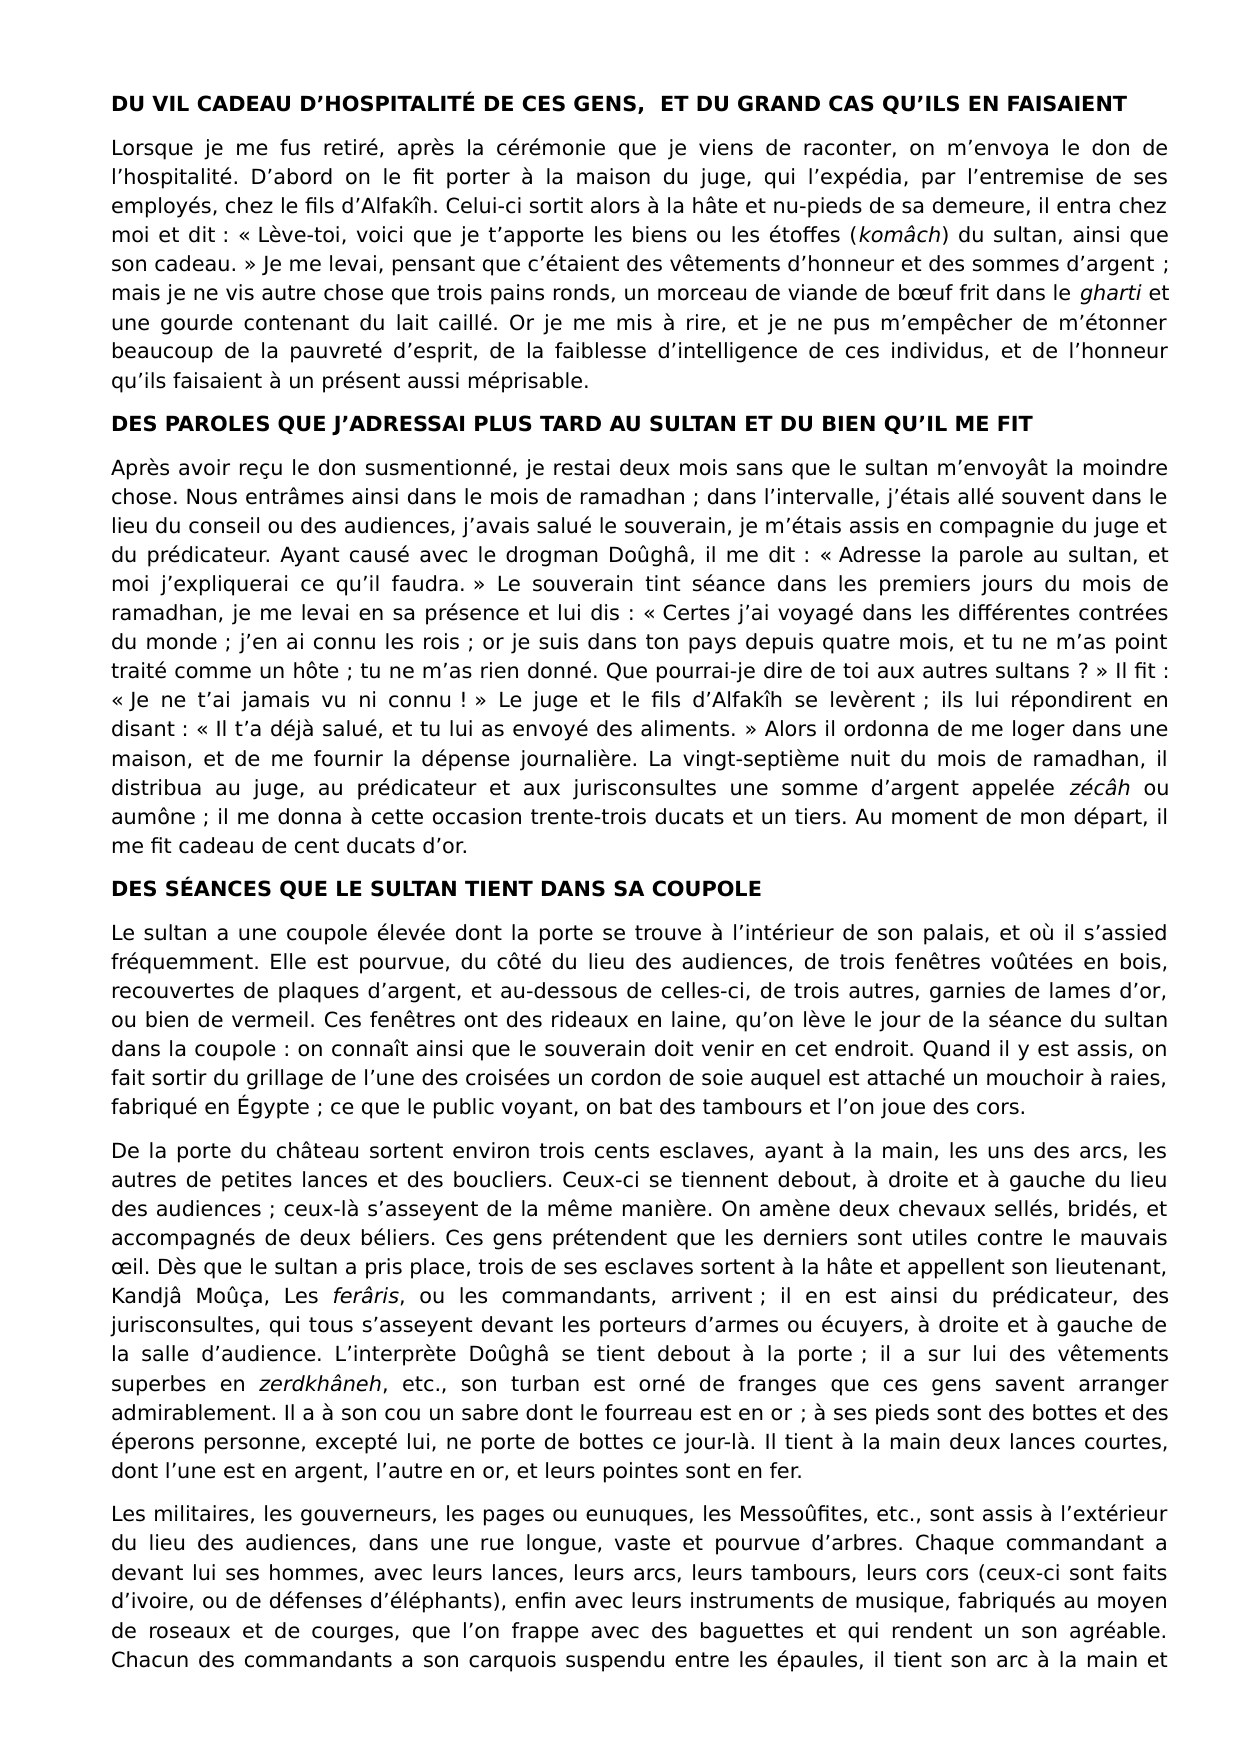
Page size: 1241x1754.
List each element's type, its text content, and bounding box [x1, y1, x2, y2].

text De la porte du château sortent environ trois cents esclaves, ayant à la main, les uns des arcs, les autres de petites lances et des boucliers. Ceux-ci se tiennent debout, à droite et à gauche du lieu des audiences ; ceux-là s’asseyent de la même manière. On amène deux chevaux sellés, bridés, et accompagnés de deux béliers. Ces gens prétendent que les derniers sont utiles contre le mauvais œil. Dès que le sultan a pris place, trois de ses esclaves sortent à la hâte et appellent son lieutenant, Kandjâ Moûça, Les ferâris, ou les commandants, arrivent ; il en est ainsi du prédicateur, des jurisconsultes, qui tous s’asseyent devant les porteurs d’armes ou écuyers, à droite et à gauche de la salle d’audience. L’interprète Doûghâ se tient debout à la porte ; il a sur lui des vêtements superbes en zerdkhâneh, etc., son turban est orné de franges que ces gens savent arranger admirablement. Il a à son cou un sabre dont le fourreau est en or ; à ses pieds sont des bottes et des éperons personne, excepté lui, ne porte de bottes ce jour-là. Il tient à la main deux lances courtes, dont l’une est en argent, l’autre en or, et leurs pointes sont en fer. [111, 1139, 1169, 1483]
text Des séances que le sultan tient dans sa coupole [111, 877, 1169, 902]
text Les militaires, les gouverneurs, les pages ou eunuques, les Messoûfites, etc., sont assis à l’extérieur du lieu des audiences, dans une rue longue, vaste et pourvue d’arbres. Chaque commandant a devant lui ses hommes, avec leurs lances, leurs arcs, leurs tambours, leurs cors (ceux-ci sont faits d’ivoire, ou de défenses d’éléphants), enfin avec leurs instruments de musique, fabriqués au moyen de roseaux et de courges, que l’on frappe avec des baguettes et qui rendent un son agréable. Chacun des commandants a son carquois suspendu entre les épaules, il tient son arc à la main et [111, 1502, 1169, 1672]
text Après avoir reçu le don susmentionné, je restai deux mois sans que le sultan m’envoyât la moindre chose. Nous entrâmes ainsi dans le mois de ramadhan ; dans l’intervalle, j’étais allé souvent dans le lieu du conseil ou des audiences, j’avais salué le souverain, je m’étais assis en compagnie du juge et du prédicateur. Ayant causé avec le drogman Doûghâ, il me dit : « Adresse la parole au sultan, et moi j’expliquerai ce qu’il faudra. » Le souverain tint séance dans les premiers jours du mois de ramadhan, je me levai en sa présence et lui dis : « Certes j’ai voyagé dans les différentes contrées du monde ; j’en ai connu les rois ; or je suis dans ton pays depuis quatre mois, et tu ne m’as point traité comme un hôte ; tu ne m’as rien donné. Que pourrai-je dire de toi aux autres sultans ? » Il fit : « Je ne t’ai jamais vu ni connu ! » Le juge et le fils d’Alfakîh se levèrent ; ils lui répondirent en disant : « Il t’a déjà salué, et tu lui as envoyé des aliments. » Alors il ordonna de me loger dans une maison, et de me fournir la dépense journalière. La vingt-septième nuit du mois de ramadhan, il distribua au juge, au prédicateur et aux jurisconsultes une somme d’argent appelée zécâh ou aumône ; il me donna à cette occasion trente-trois ducats et un tiers. Au moment de mon départ, il me fit cadeau de cent ducats d’or. [111, 456, 1169, 858]
text Le sultan a une coupole élevée dont la porte se trouve à l’intérieur de son palais, et où il s’assied fréquemment. Elle est pourvue, du côté du lieu des audiences, de trois fenêtres voûtées en bois, recouvertes de plaques d’argent, et au-dessous de celles-ci, de trois autres, garnies de lames d’or, ou bien de vermeil. Ces fenêtres ont des rideaux en laine, qu’on lève le jour de la séance du sultan dans la coupole : on connaît ainsi que le souverain doit venir en cet endroit. Quand il y est assis, on fait sortir du grillage de l’une des croisées un cordon de soie auquel est attaché un mouchoir à raies, fabriqué en Égypte ; ce que le public voyant, on bat des tambours et l’on joue des cors. [111, 921, 1169, 1120]
text Lorsque je me fus retiré, après la cérémonie que je viens de raconter, on m’envoya le don de l’hospitalité. D’abord on le fit porter à la maison du juge, qui l’expédia, par l’entremise de ses employés, chez le fils d’Alfakîh. Celui-ci sortit alors à la hâte et nu-pieds de sa demeure, il entra chez moi et dit : « Lève-toi, voici que je t’apporte les biens ou les étoffes (komâch) du sultan, ainsi que son cadeau. » Je me levai, pensant que c’étaient des vêtements d’honneur et des sommes d’argent ; mais je ne vis autre chose que trois pains ronds, un morceau de viande de bœuf frit dans le gharti et une gourde contenant du lait caillé. Or je me mis à rire, et je ne pus m’empêcher de m’étonner beaucoup de la pauvreté d’esprit, de la faiblesse d’intelligence de ces individus, et de l’honneur qu’ils faisaient à un présent aussi méprisable. [111, 136, 1169, 393]
text Du vil cadeau d’hospitalité de ces gens, et du grand cas qu’ils en faisaient [111, 92, 1169, 117]
text Des paroles que j’adressai plus tard au sultan et du bien qu’il me fit [111, 412, 1169, 437]
